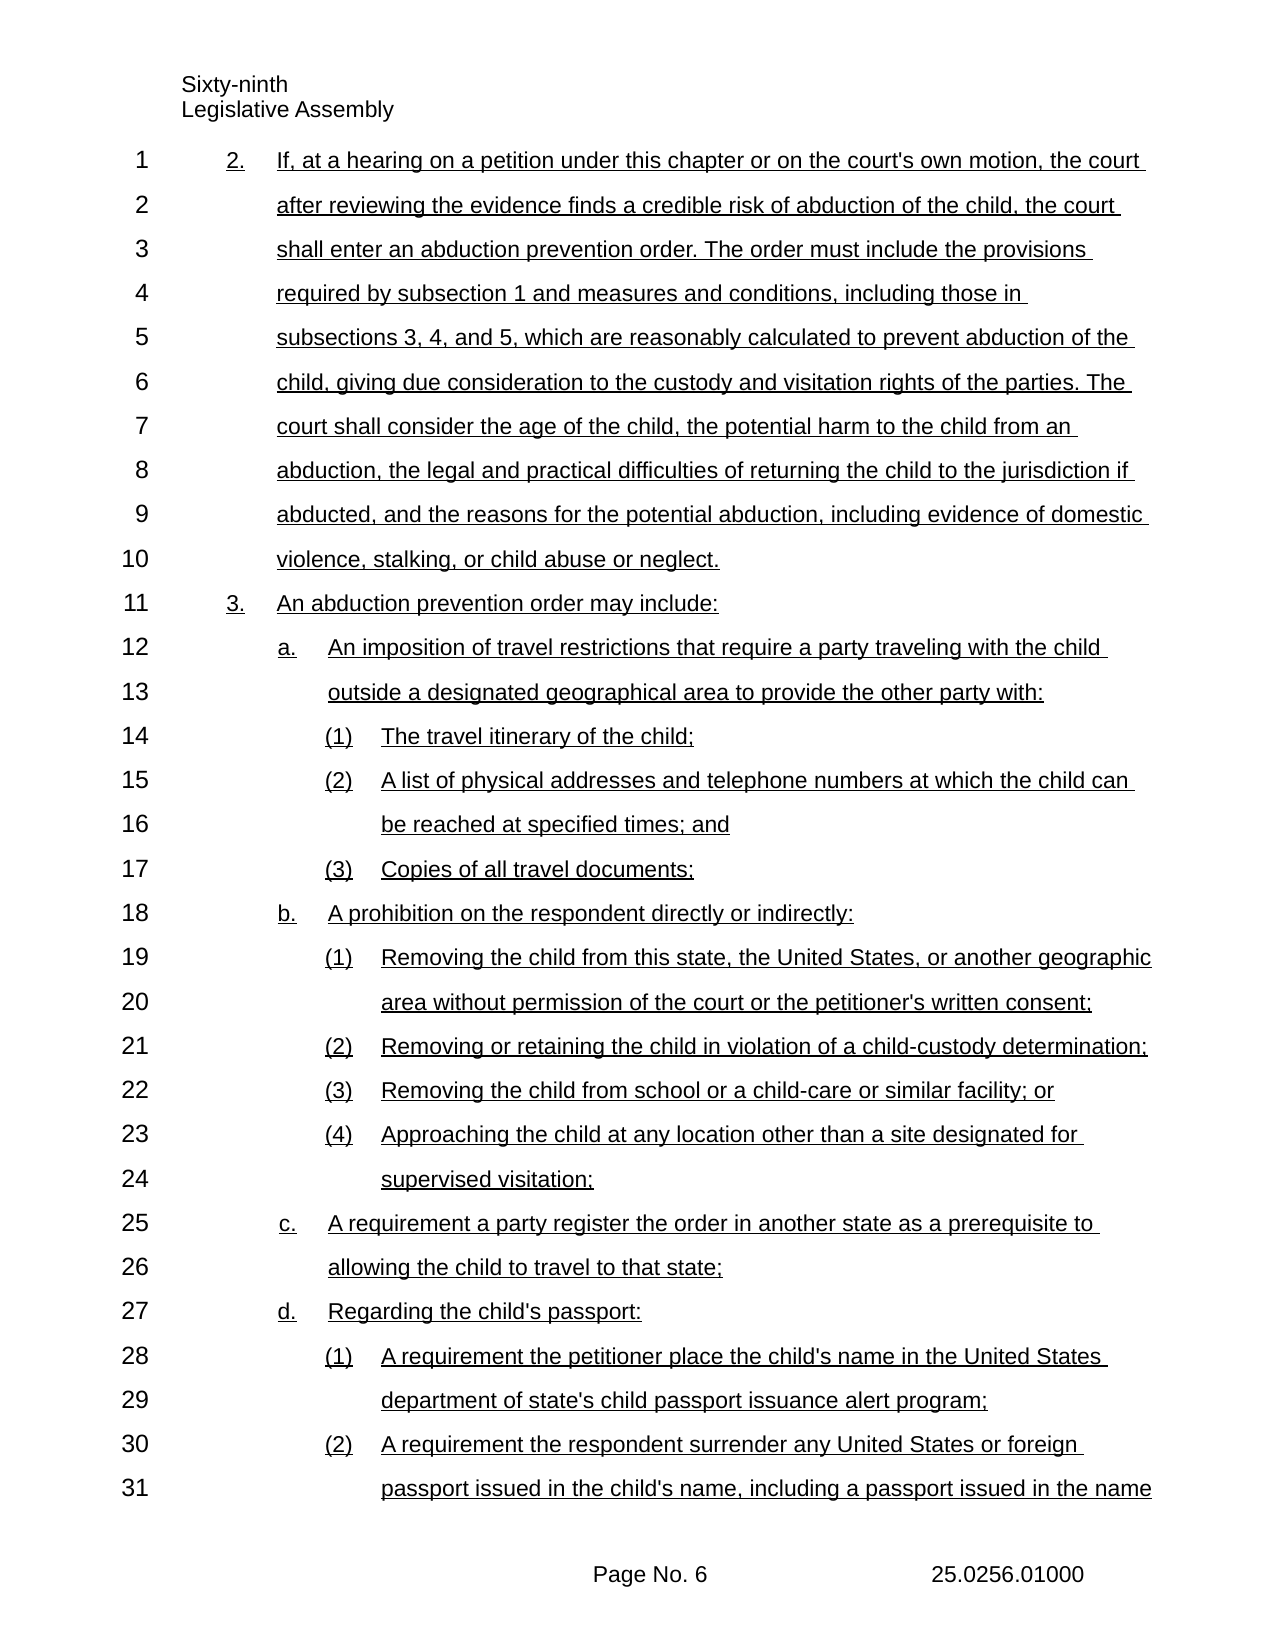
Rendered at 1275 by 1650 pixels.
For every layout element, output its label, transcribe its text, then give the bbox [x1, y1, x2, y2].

text a. An imposition of travel restrictions that require a party traveling with the child outside a designated geographical area to provide the other party with: [181, 620, 1154, 709]
text c. A requirement a party register the order in another state as a prerequisite to allowing the child to travel to that state; [181, 1196, 1154, 1284]
text (1) The travel itinerary of the child; [181, 709, 1154, 753]
text (2) A requirement the respondent surrender any United States or foreign passport issued in the child's name, including a passport issued in the name [181, 1417, 1154, 1506]
text (3) Removing the child from school or a child-care or similar facility; or [181, 1063, 1154, 1107]
text b. A prohibition on the respondent directly or indirectly: [181, 886, 1154, 930]
text (2) A list of physical addresses and telephone numbers at which the child can be reached at specified times; and [181, 753, 1154, 842]
text (1) A requirement the petitioner place the child's name in the United States department of state's child passport issuance alert program; [181, 1329, 1154, 1417]
text (3) Copies of all travel documents; [181, 842, 1154, 886]
text 2. If, at a hearing on a petition under this chapter or on the court's own motion, the court after reviewing the evidence finds a credible risk of abduction of the child, the court shall enter an abduction prevention order. The order must include the provisions required by subsection 1 and measures and conditions, including those in subsections 3, 4, and 5, which are reasonably calculated to prevent abduction of the child, giving due consideration to the custody and visitation rights of the parties. The court shall consider the age of the child, the potential harm to the child from an abduction, the legal and practical difficulties of returning the child to the jurisdiction if abducted, and the reasons for the potential abduction, including evidence of domestic violence, stalking, or child abuse or neglect. [181, 133, 1154, 576]
text (1) Removing the child from this state, the United States, or another geographic area without permission of the court or the petitioner's written consent; [181, 930, 1154, 1019]
text (2) Removing or retaining the child in violation of a child-custody determination; [181, 1019, 1154, 1063]
text 3. An abduction prevention order may include: [181, 576, 1154, 620]
text (4) Approaching the child at any location other than a site designated for supervised visitation; [181, 1107, 1154, 1196]
text d. Regarding the child's passport: [181, 1284, 1154, 1329]
